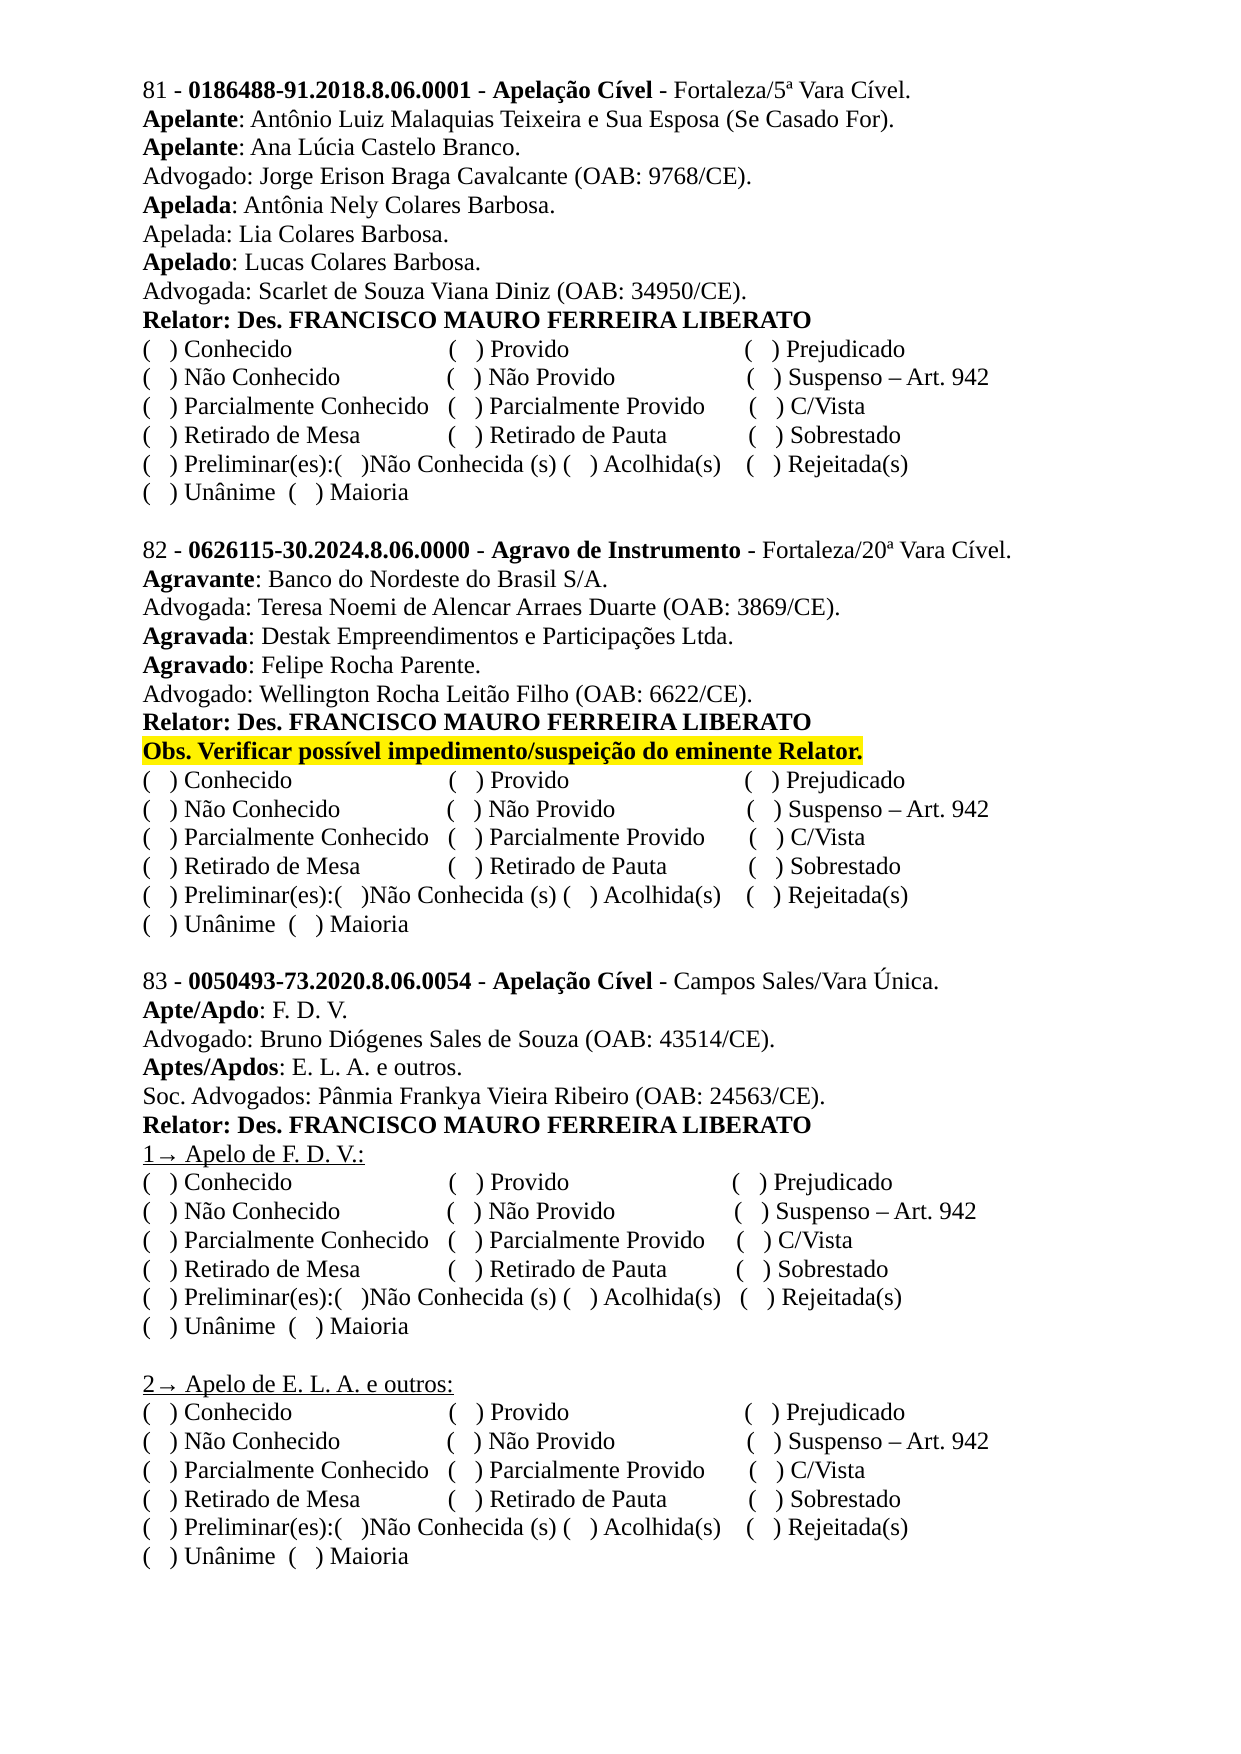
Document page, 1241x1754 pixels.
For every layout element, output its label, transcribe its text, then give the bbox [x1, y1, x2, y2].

text ( ) Unânime ( ) Maioria [142, 1541, 1158, 1570]
text Obs. Verificar possível impedimento/suspeição do eminente Relator. [142, 736, 1141, 765]
text ( ) Preliminar(es):( )Não Conhecida (s) ( ) Acolhida(s) ( ) Rejeitada(s) [142, 880, 1158, 909]
text ( ) Parcialmente Conhecido ( ) Parcialmente Provido ( ) C/Vista [142, 391, 1158, 420]
text Relator: Des. FRANCISCO MAURO FERREIRA LIBERATO [142, 305, 1141, 334]
text 82 - 0626115-30.2024.8.06.0000 - Agravo de Instrumento - Fortaleza/20ª Vara Cível. [142, 535, 1141, 564]
text Relator: Des. FRANCISCO MAURO FERREIRA LIBERATO [142, 707, 1141, 736]
text ( ) Conhecido ( ) Provido ( ) Prejudicado [142, 334, 1141, 362]
text Apelada: Lia Colares Barbosa. [142, 219, 1141, 247]
text Advogado: Jorge Erison Braga Cavalcante (OAB: 9768/CE). [142, 161, 1141, 190]
text ( ) Parcialmente Conhecido ( ) Parcialmente Provido ( ) C/Vista [142, 1225, 1158, 1254]
text Relator: Des. FRANCISCO MAURO FERREIRA LIBERATO [142, 1110, 1141, 1139]
text Advogado: Wellington Rocha Leitão Filho (OAB: 6622/CE). [142, 679, 1141, 707]
text ( ) Conhecido ( ) Provido ( ) Prejudicado [142, 765, 1141, 794]
text ( ) Retirado de Mesa ( ) Retirado de Pauta ( ) Sobrestado [142, 420, 1158, 449]
text 2→ Apelo de E. L. A. e outros: [142, 1369, 1141, 1397]
text 1→ Apelo de F. D. V.: [142, 1139, 1141, 1167]
text Soc. Advogados: Pânmia Frankya Vieira Ribeiro (OAB: 24563/CE). [142, 1081, 1141, 1110]
text Advogada: Scarlet de Souza Viana Diniz (OAB: 34950/CE). [142, 276, 1141, 305]
text Advogado: Bruno Diógenes Sales de Souza (OAB: 43514/CE). [142, 1024, 1141, 1052]
text ( ) Unânime ( ) Maioria [142, 1311, 1158, 1340]
text ( ) Não Conhecido ( ) Não Provido ( ) Suspenso – Art. 942 [142, 794, 1158, 822]
text ( ) Unânime ( ) Maioria [142, 477, 1158, 506]
text Advogada: Teresa Noemi de Alencar Arraes Duarte (OAB: 3869/CE). [142, 592, 1141, 621]
text ( ) Preliminar(es):( )Não Conhecida (s) ( ) Acolhida(s) ( ) Rejeitada(s) [142, 1512, 1158, 1541]
text 83 - 0050493-73.2020.8.06.0054 - Apelação Cível - Campos Sales/Vara Única. [142, 966, 1141, 995]
text ( ) Retirado de Mesa ( ) Retirado de Pauta ( ) Sobrestado [142, 1484, 1158, 1512]
text ( ) Não Conhecido ( ) Não Provido ( ) Suspenso – Art. 942 [142, 1196, 1158, 1225]
text Agravante: Banco do Nordeste do Brasil S/A. [142, 564, 1141, 592]
text ( ) Não Conhecido ( ) Não Provido ( ) Suspenso – Art. 942 [142, 1426, 1158, 1455]
text ( ) Retirado de Mesa ( ) Retirado de Pauta ( ) Sobrestado [142, 851, 1158, 880]
text 81 - 0186488-91.2018.8.06.0001 - Apelação Cível - Fortaleza/5ª Vara Cível. [142, 75, 1141, 104]
text ( ) Conhecido ( ) Provido ( ) Prejudicado [142, 1167, 1141, 1196]
text ( ) Preliminar(es):( )Não Conhecida (s) ( ) Acolhida(s) ( ) Rejeitada(s) [142, 449, 1158, 477]
text Agravada: Destak Empreendimentos e Participações Ltda. [142, 621, 1141, 650]
text Apelante: Antônio Luiz Malaquias Teixeira e Sua Esposa (Se Casado For). [142, 104, 1141, 132]
text ( ) Parcialmente Conhecido ( ) Parcialmente Provido ( ) C/Vista [142, 1455, 1158, 1484]
text Apelado: Lucas Colares Barbosa. [142, 247, 1141, 276]
text ( ) Retirado de Mesa ( ) Retirado de Pauta ( ) Sobrestado [142, 1254, 1158, 1282]
text ( ) Preliminar(es):( )Não Conhecida (s) ( ) Acolhida(s) ( ) Rejeitada(s) [142, 1282, 1158, 1311]
text ( ) Parcialmente Conhecido ( ) Parcialmente Provido ( ) C/Vista [142, 822, 1158, 851]
text Apte/Apdo: F. D. V. [142, 995, 1141, 1024]
text Aptes/Apdos: E. L. A. e outros. [142, 1052, 1141, 1081]
text ( ) Conhecido ( ) Provido ( ) Prejudicado [142, 1397, 1141, 1426]
text Agravado: Felipe Rocha Parente. [142, 650, 1141, 679]
text Apelada: Antônia Nely Colares Barbosa. [142, 190, 1141, 219]
text ( ) Unânime ( ) Maioria [142, 909, 1158, 937]
text ( ) Não Conhecido ( ) Não Provido ( ) Suspenso – Art. 942 [142, 362, 1158, 391]
text Apelante: Ana Lúcia Castelo Branco. [142, 132, 1141, 161]
